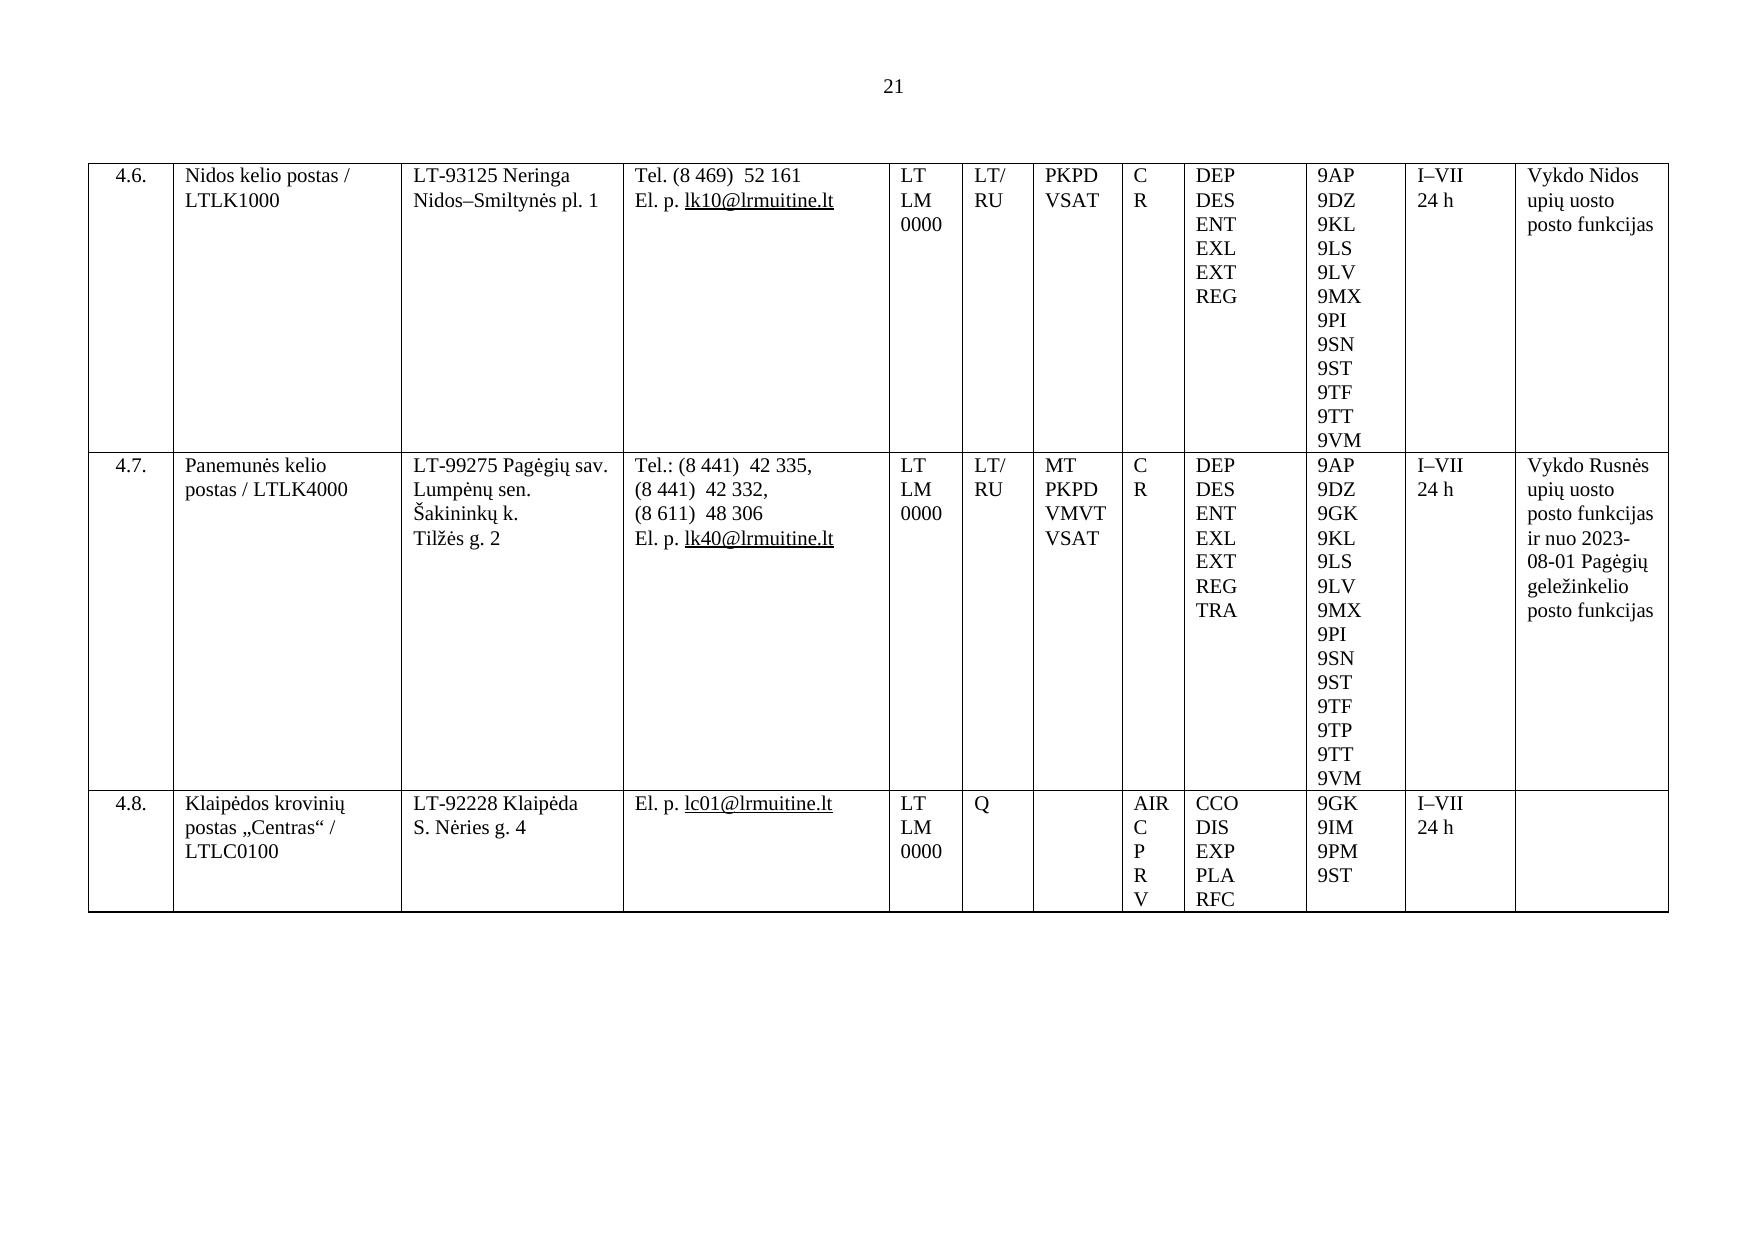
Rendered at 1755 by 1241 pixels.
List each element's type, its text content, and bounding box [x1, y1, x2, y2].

table_cell El. p. lc01@lrmuitine.lt [624, 791, 889, 911]
table_cell Nidos kelio postas / LTLK1000 [174, 164, 401, 452]
table_cell I–VII 24 h [1406, 453, 1515, 790]
table_cell LT-93125 Neringa Nidos–Smiltynės pl. 1 [402, 164, 623, 452]
table_cell DEP DES ENT EXL EXT REG [1185, 164, 1306, 452]
table_cell Q [963, 791, 1033, 911]
table_cell I–VII 24 h [1406, 164, 1515, 452]
table_cell Tel. (8 469) 52 161 El. p. lk10@lrmuitine.lt [624, 164, 889, 452]
table_cell [1516, 791, 1668, 911]
table_cell Panemunės kelio postas / LTLK4000 [174, 453, 401, 790]
table_cell 4.6. [89, 164, 173, 452]
table_cell LT-99275 Pagėgių sav. Lumpėnų sen. Šakininkų k. Tilžės g. 2 [402, 453, 623, 790]
table_cell DEP DES ENT EXL EXT REG TRA [1185, 453, 1306, 790]
table_cell C R [1123, 453, 1184, 790]
table_cell LT/RU [963, 164, 1033, 452]
table_cell MT PKPD VMVT VSAT [1034, 453, 1122, 790]
table_cell Vykdo Nidos upių uosto posto funkcijas [1516, 164, 1668, 452]
table_cell Vykdo Rusnės upių uosto posto funkcijas ir nuo 2023-08-01 Pagėgių geležinkelio posto funkcijas [1516, 453, 1668, 790]
table_cell 9AP 9DZ 9KL 9LS 9LV 9MX 9PI 9SN 9ST 9TF 9TT 9VM [1307, 164, 1405, 452]
table_cell Tel.: (8 441) 42 335, (8 441) 42 332, (8 611) 48 306 El. p. lk40@lrmuitine.lt [624, 453, 889, 790]
table_cell LT LM 0000 [890, 791, 962, 911]
table_cell 9GK 9IM 9PM 9ST [1307, 791, 1405, 911]
table_cell 4.7. [89, 453, 173, 790]
table_cell Klaipėdos krovinių postas „Centras“ / LTLC0100 [174, 791, 401, 911]
table_cell LT LM 0000 [890, 453, 962, 790]
table_cell I–VII 24 h [1406, 791, 1515, 911]
table_cell 9AP 9DZ 9GK 9KL 9LS 9LV 9MX 9PI 9SN 9ST 9TF 9TP 9TT 9VM [1307, 453, 1405, 790]
table_cell 4.8. [89, 791, 173, 911]
table_cell [1034, 791, 1122, 911]
table_cell LT-92228 Klaipėda S. Nėries g. 4 [402, 791, 623, 911]
table_cell C R [1123, 164, 1184, 452]
table_cell AIR C P R V [1123, 791, 1184, 911]
table_cell CCO DIS EXP PLA RFC [1185, 791, 1306, 911]
table_cell PKPD VSAT [1034, 164, 1122, 452]
table_cell LT LM 0000 [890, 164, 962, 452]
table_cell LT/RU [963, 453, 1033, 790]
